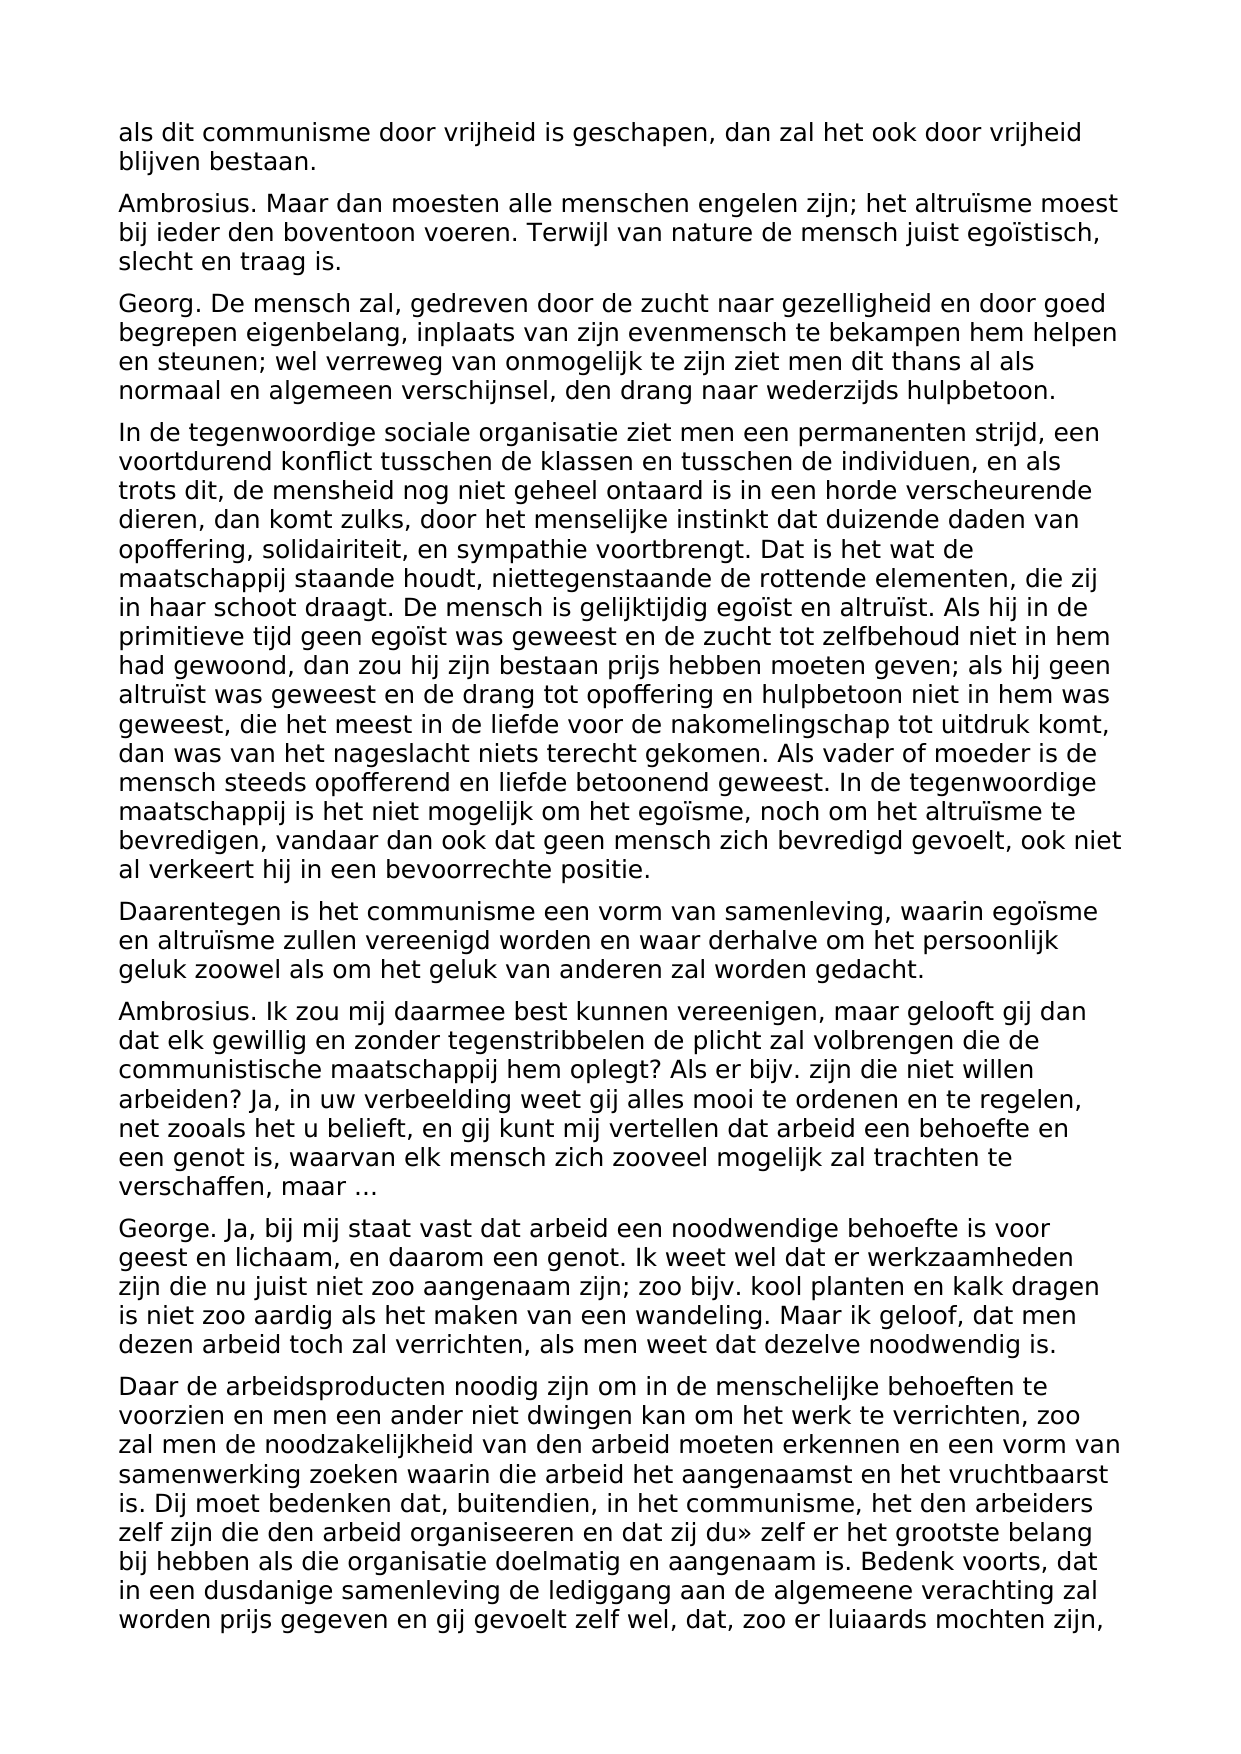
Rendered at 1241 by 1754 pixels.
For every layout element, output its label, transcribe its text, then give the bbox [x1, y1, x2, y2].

text Georg. De mensch zal, gedreven door de zucht naar gezelligheid en door goed begrepen eigenbelang, inplaats van zijn evenmensch te bekampen hem helpen en steunen; wel verreweg van onmogelijk te zijn ziet men dit thans al als normaal en algemeen verschijnsel, den drang naar wederzijds hulpbetoon. [118, 289, 1122, 406]
text Daarentegen is het communisme een vorm van samenleving, waarin egoïsme en altruïsme zullen vereenigd worden en waar derhalve om het persoonlijk geluk zoowel als om het geluk van anderen zal worden gedacht. [118, 897, 1122, 985]
text George. Ja, bij mij staat vast dat arbeid een noodwendige behoefte is voor geest en lichaam, en daarom een genot. Ik weet wel dat er werkzaamheden zijn die nu juist niet zoo aangenaam zijn; zoo bijv. kool planten en kalk dragen is niet zoo aardig als het maken van een wandeling. Maar ik geloof, dat men dezen arbeid toch zal verrichten, als men weet dat dezelve noodwendig is. [118, 1214, 1122, 1360]
text als dit communisme door vrijheid is geschapen, dan zal het ook door vrijheid blijven bestaan. [118, 118, 1122, 176]
text Ambrosius. Maar dan moesten alle menschen engelen zijn; het altruïsme moest bij ieder den boventoon voeren. Terwijl van nature de mensch juist egoïstisch, slecht en traag is. [118, 189, 1122, 276]
text In de tegenwoordige sociale organisatie ziet men een permanenten strijd, een voortdurend konflict tusschen de klassen en tusschen de individuen, en als trots dit, de mensheid nog niet geheel ontaard is in een horde verscheurende dieren, dan komt zulks, door het menselijke instinkt dat duizende daden van opoffering, solidairiteit, en sympathie voortbrengt. Dat is het wat de maatschappij staande houdt, niettegenstaande de rottende elementen, die zij in haar schoot draagt. De mensch is gelijktijdig egoïst en altruïst. Als hij in de primitieve tijd geen egoïst was geweest en de zucht tot zelfbehoud niet in hem had gewoond, dan zou hij zijn bestaan prijs hebben moeten geven; als hij geen altruïst was geweest en de drang tot opoffering en hulpbetoon niet in hem was geweest, die het meest in de liefde voor de nakomelingschap tot uitdruk komt, dan was van het nageslacht niets terecht gekomen. Als vader of moeder is de mensch steeds opofferend en liefde betoonend geweest. In de tegenwoordige maatschappij is het niet mogelijk om het egoïsme, noch om het altruïsme te bevredigen, vandaar dan ook dat geen mensch zich bevredigd gevoelt, ook niet al verkeert hij in een bevoorrechte positie. [118, 418, 1122, 885]
text Daar de arbeidsproducten noodig zijn om in de menschelijke behoeften te voorzien en men een ander niet dwingen kan om het werk te verrichten, zoo zal men de noodzakelijkheid van den arbeid moeten erkennen en een vorm van samenwerking zoeken waarin die arbeid het aangenaamst en het vruchtbaarst is. Dij moet bedenken dat, buitendien, in het communisme, het den arbeiders zelf zijn die den arbeid organiseeren en dat zij du» zelf er het grootste belang bij hebben als die organisatie doelmatig en aangenaam is. Bedenk voorts, dat in een dusdanige samenleving de lediggang aan de algemeene verachting zal worden prijs gegeven en gij gevoelt zelf wel, dat, zoo er luiaards mochten zijn, [118, 1372, 1122, 1635]
text Ambrosius. Ik zou mij daarmee best kunnen vereenigen, maar gelooft gij dan dat elk gewillig en zonder tegenstribbelen de plicht zal volbrengen die de communistische maatschappij hem oplegt? Als er bijv. zijn die niet willen arbeiden? Ja, in uw verbeelding weet gij alles mooi te ordenen en te regelen, net zooals het u belieft, en gij kunt mij vertellen dat arbeid een behoefte en een genot is, waarvan elk mensch zich zooveel mogelijk zal trachten te verschaffen, maar ... [118, 997, 1122, 1201]
